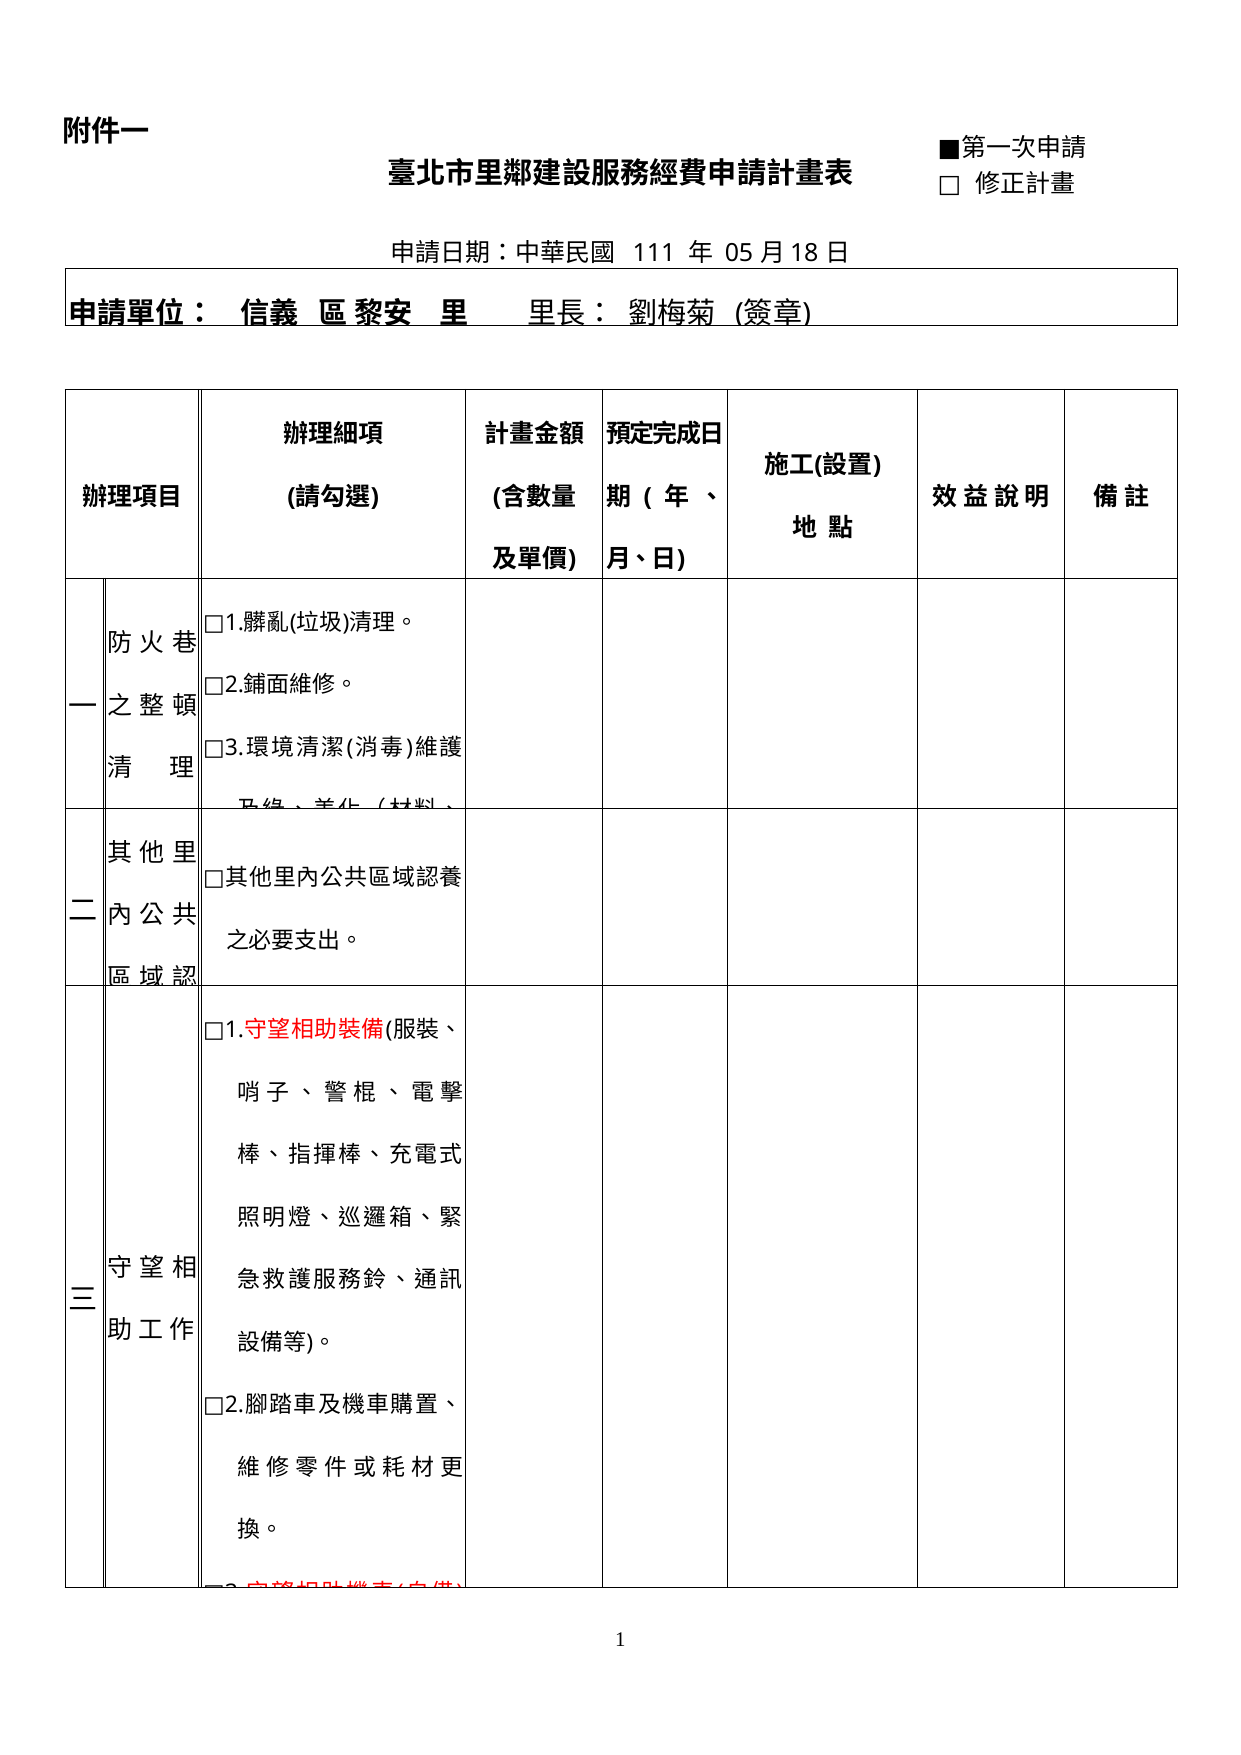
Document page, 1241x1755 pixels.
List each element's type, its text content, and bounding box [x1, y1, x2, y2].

table_cell 防火巷之整頓清理 [106, 579, 198, 808]
text 臺北市里鄰建設服務經費申請計畫表 [187, 150, 937, 192]
table_header 申請單位： 信義 區 黎安 里 里長： 劉梅菊 (簽章) [66, 269, 1177, 325]
table_cell [728, 579, 917, 808]
list 修正計畫 [937, 164, 1120, 200]
table_cell 一 [66, 579, 103, 808]
table_cell 守望相助工作 [106, 986, 198, 1587]
table_cell [728, 986, 917, 1587]
table_cell □1.髒亂(垃圾)清理。 □2.鋪面維修。 □3.環境清潔(消毒)維護及綠、美化（材料、花材、肥料、工資）。 □4.其他有關整頓工作用途。 [202, 579, 465, 808]
table_cell 三 [66, 986, 103, 1587]
table_cell [603, 579, 727, 808]
table_header 預定完成日期(年、月、日) [603, 390, 727, 577]
table_header 施工(設置) 地 點 [728, 390, 917, 577]
table_cell [918, 986, 1064, 1587]
table_cell □其他里內公共區域認養之必要支出。 [202, 809, 465, 985]
text ■第一次申請 [937, 127, 1120, 164]
table_cell [1065, 579, 1177, 808]
table_cell 二 [66, 809, 103, 985]
table_header 備 註 [1065, 390, 1177, 577]
table_cell [1065, 986, 1177, 1587]
table_header 辦理項目 [66, 390, 198, 577]
table_cell 其他里內公共區域認養之必要支出 [106, 809, 198, 985]
text 申請日期：中華民國 111 年 05 月18 日 [187, 232, 1053, 268]
table_header 效 益 說 明 [918, 390, 1064, 577]
table_header 計畫金額 (含數量 及單價) [466, 390, 602, 577]
table_cell [466, 986, 602, 1587]
table_cell [466, 579, 602, 808]
table_cell □1.守望相助裝備(服裝、哨子、警棍、電擊棒、指揮棒、充電式照明燈、巡邏箱、緊急救護服務鈴、通訊設備等)。 □2.腳踏車及機車購置、維修零件或耗材更換。 □3.守望相助機車(自備)油料補貼。 □4.感應器裝設、維修零件或耗材更換等。 □5.守望相助工作相關參訪及研習活動。 □6.守望相助點心費。 □7.其他有關裝備、設施〈滅火器、消耗品等〉之購置、維修。 [202, 986, 465, 1587]
table_cell [603, 809, 727, 985]
table_cell [918, 579, 1064, 808]
table_cell [728, 809, 917, 985]
text [937, 200, 1120, 242]
text 附件一 [62, 108, 635, 150]
table_cell [603, 986, 727, 1587]
table_cell [466, 809, 602, 985]
table_header 辦理細項 (請勾選) [202, 390, 465, 577]
table_cell [918, 809, 1064, 985]
table_cell [1065, 809, 1177, 985]
